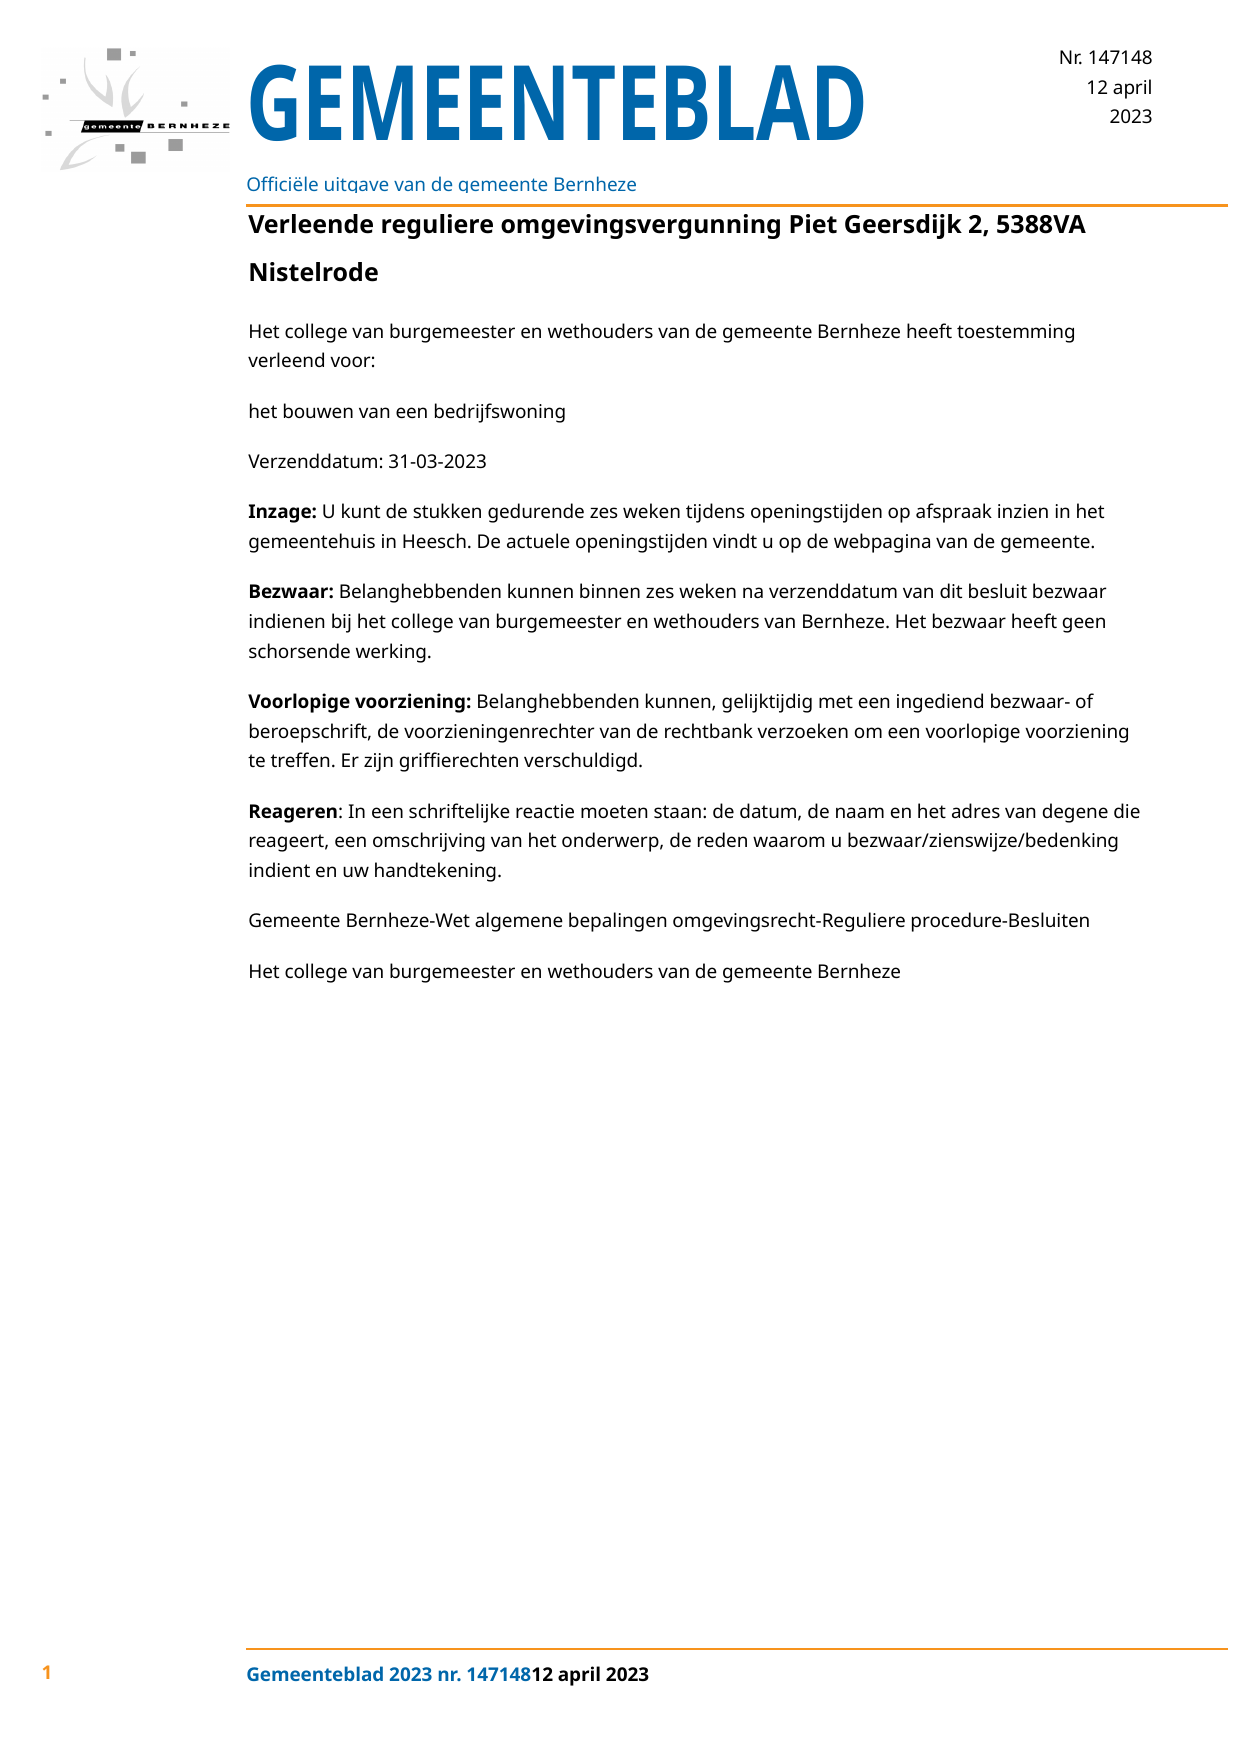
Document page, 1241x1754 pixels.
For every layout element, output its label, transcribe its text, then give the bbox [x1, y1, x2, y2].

text Inzage: U kunt de stukken gedurende zes weken tijdens openingstijden op afspraak inzien in het gemeentehuis in Heesch. De actuele openingstijden vindt u op de webpagina van de gemeente. [248, 499, 1152, 554]
text Verzenddatum: 31-03-2023 [248, 448, 1152, 474]
text het bouwen van een bedrijfswoning [248, 398, 1152, 424]
text Gemeente Bernheze-Wet algemene bepalingen omgevingsrecht-Reguliere procedure-Besluiten [248, 907, 1152, 933]
text Het college van burgemeester en wethouders van de gemeente Bernheze [248, 958, 1152, 984]
text Het college van burgemeester en wethouders van de gemeente Bernheze heeft toestemming verleend voor: [248, 318, 1152, 373]
picture [41, 47, 231, 172]
text Bezwaar: Belanghebbenden kunnen binnen zes weken na verzenddatum van dit besluit bezwaar indienen bij het college van burgemeester en wethouders van Bernheze. Het bezwaar heeft geen schorsende werking. [248, 579, 1152, 664]
text Verleende reguliere omgevingsvergunning Piet Geersdijk 2, 5388VA Nistelrode [248, 207, 1152, 288]
text Voorlopige voorziening: Belanghebbenden kunnen, gelijktijdig met een ingediend bezwaar- of beroepschrift, de voorzieningenrechter van de rechtbank verzoeken om een voorlopige voorziening te treffen. Er zijn griffierechten verschuldigd. [248, 688, 1152, 773]
text Reageren: In een schriftelijke reactie moeten staan: de datum, de naam en het adres van degene die reageert, een omschrijving van het onderwerp, de reden waarom u bezwaar/zienswijze/bedenking indient en uw handtekening. [248, 798, 1152, 883]
